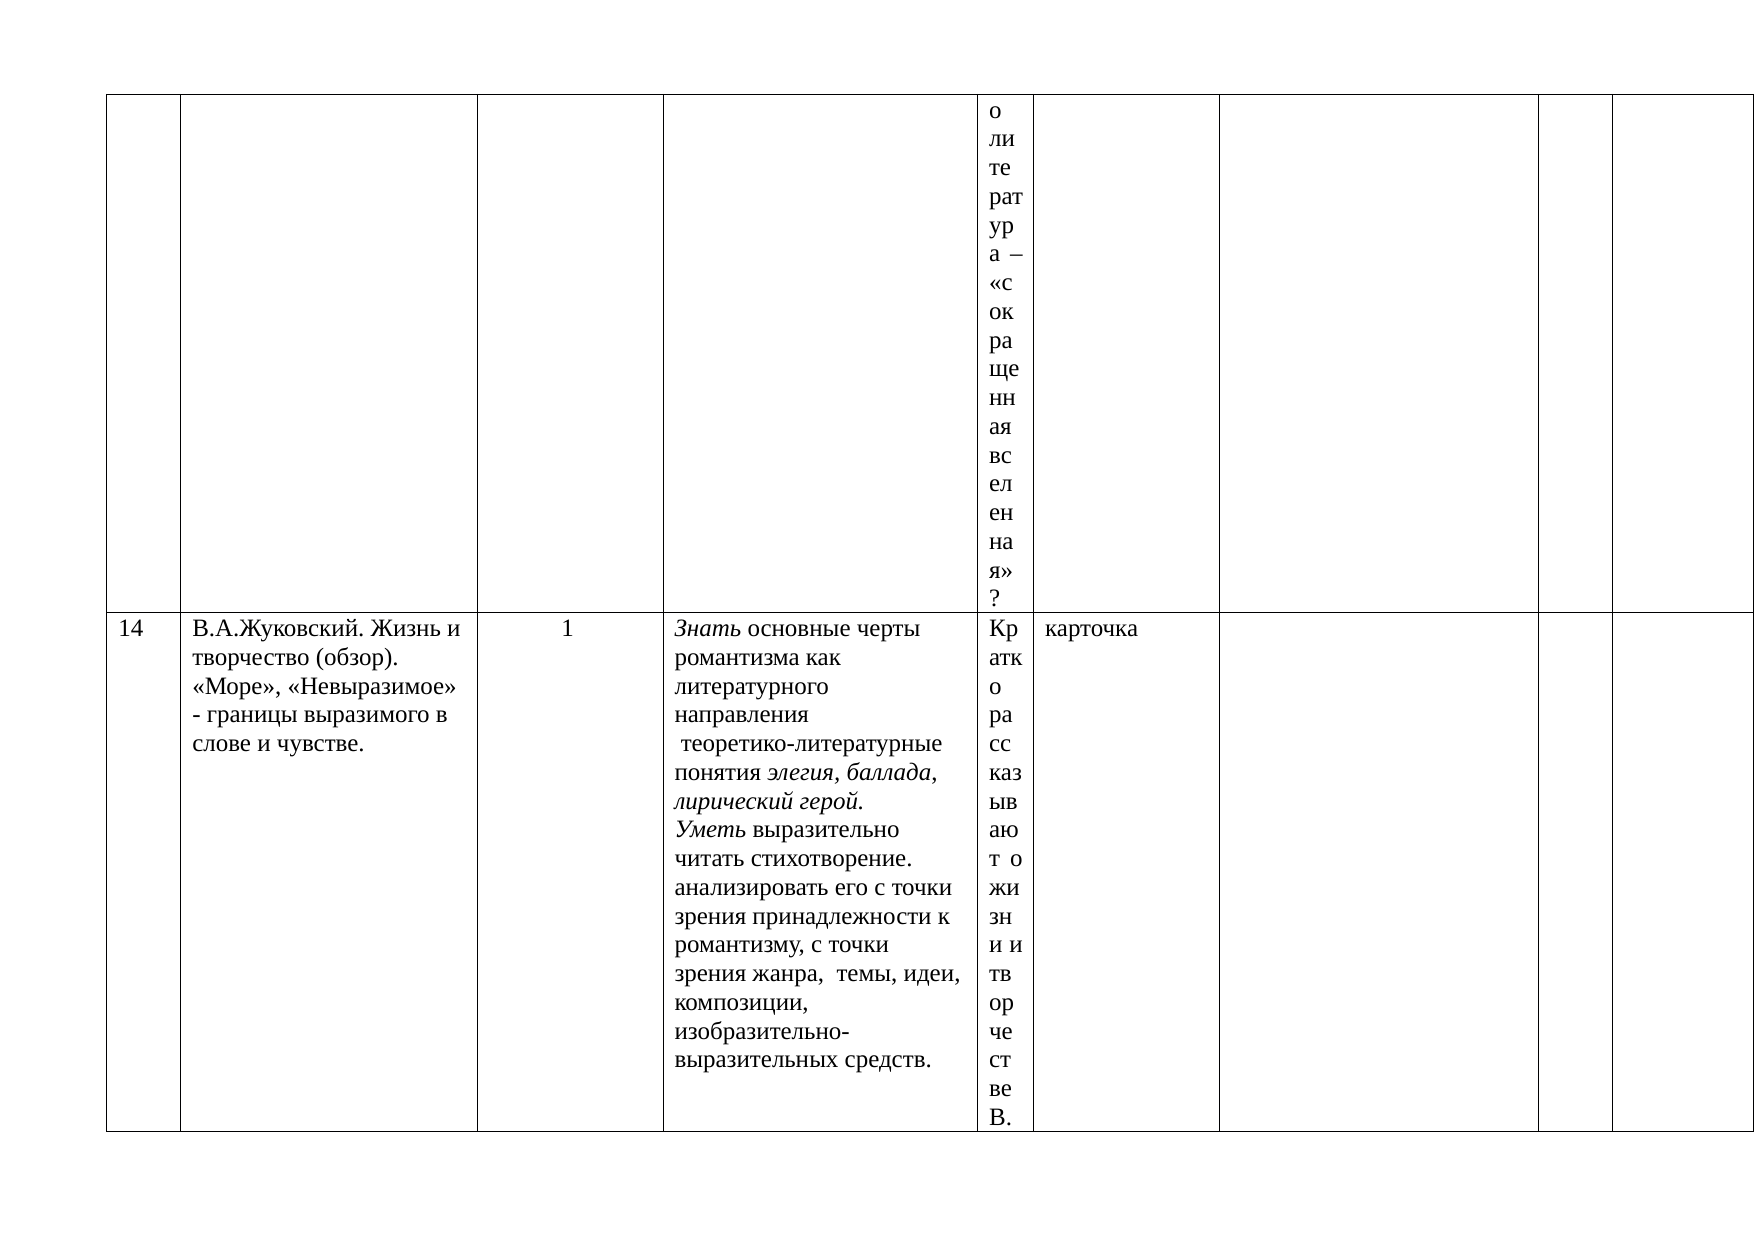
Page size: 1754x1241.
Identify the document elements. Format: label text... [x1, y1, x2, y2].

table_cell о литература – «сокращенная вселенная»? [978, 95, 1033, 612]
table_cell [1539, 95, 1612, 612]
table_cell 14 [107, 613, 180, 1131]
table_cell [1613, 95, 1753, 612]
table_cell 1 [478, 613, 663, 1131]
table_cell Кратко рассказывают о жизни и творчестве В. [978, 613, 1033, 1131]
table_cell [1220, 95, 1538, 612]
table_cell [1613, 613, 1753, 1131]
table_cell [664, 95, 977, 612]
table_cell [1220, 613, 1538, 1131]
table_cell [1539, 613, 1612, 1131]
table_cell [478, 95, 663, 612]
table_cell Знать основные черты романтизма как литературного направления теоретико-литературные понятия элегия, баллада, лирический герой. Уметь выразительно читать стихотворение. анализировать его с точки зрения принадлежности к романтизму, с точки зрения жанра, темы, идеи, композиции, изобразительно-выразительных средств. [664, 613, 977, 1131]
table_cell В.А.Жуковский. Жизнь и творчество (обзор). «Море», «Невыразимое» - границы выразимого в слове и чувстве. [181, 613, 477, 1131]
table_cell [181, 95, 477, 612]
table_cell [1034, 95, 1219, 612]
table_cell [107, 95, 180, 612]
table_cell карточка [1034, 613, 1219, 1131]
